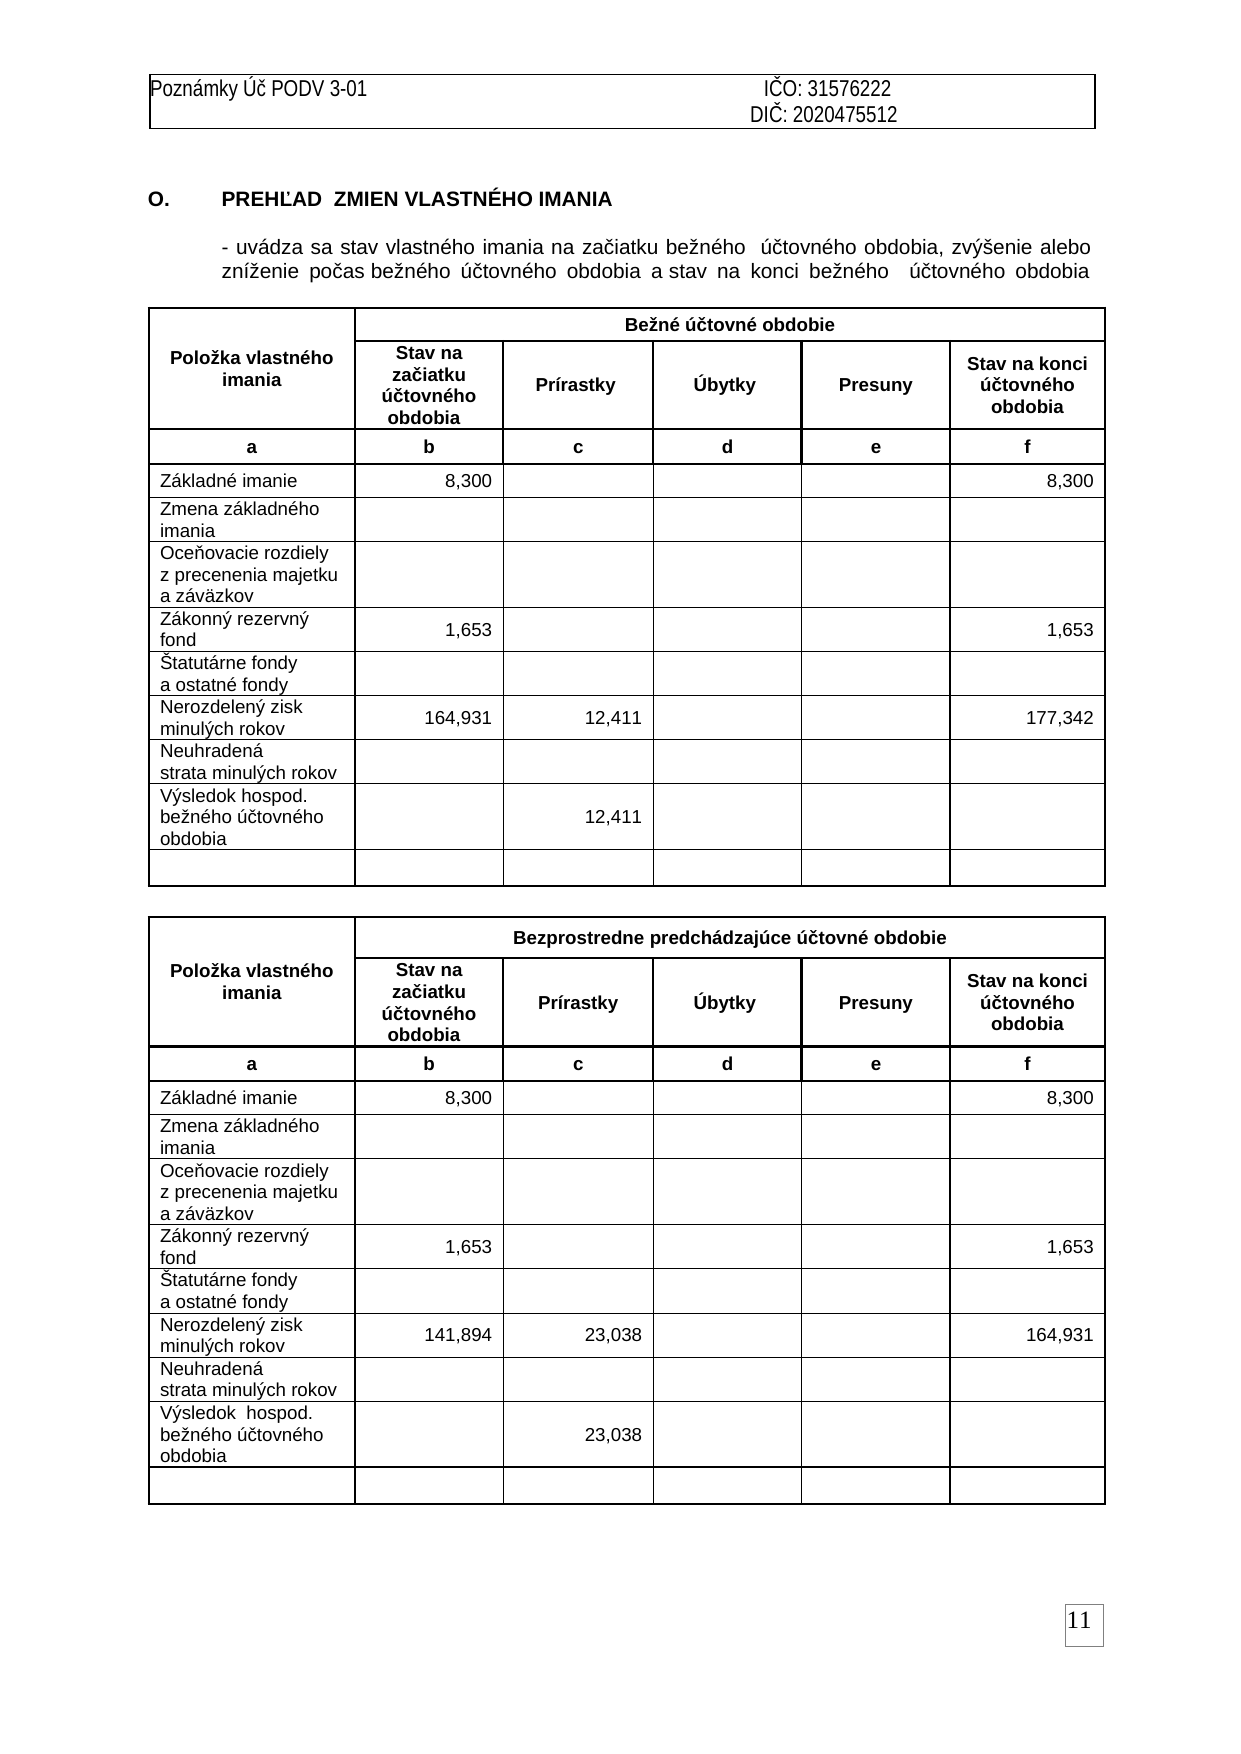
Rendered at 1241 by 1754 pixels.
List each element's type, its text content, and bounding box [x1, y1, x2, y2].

table_cell [356, 740, 503, 783]
table_cell 12 411 [504, 784, 653, 849]
table_cell 1 653 [951, 1225, 1104, 1268]
table_cell Úbytky [654, 342, 800, 428]
table_cell [356, 784, 503, 849]
table_cell [504, 608, 653, 651]
table_cell [356, 542, 503, 607]
table_cell e [803, 430, 949, 462]
table_cell Zákonný rezervný fond [150, 608, 354, 651]
table_cell [802, 498, 949, 541]
table_cell [802, 1358, 949, 1401]
table_cell 8 300 [356, 465, 503, 497]
table_cell f [951, 1048, 1104, 1080]
table_cell [654, 498, 801, 541]
table_cell [951, 1115, 1104, 1158]
table_cell [951, 652, 1104, 695]
table_cell Štatutárne fondy a ostatné fondy [150, 652, 354, 695]
table_cell [951, 1269, 1104, 1312]
table_cell Stav na konci účtovného obdobia [951, 342, 1104, 428]
table_header Položka vlastného imania [150, 309, 354, 428]
table_cell 8 300 [951, 465, 1104, 497]
table_cell 8 300 [951, 1082, 1104, 1114]
table_cell Zákonný rezervný fond [150, 1225, 354, 1268]
table_cell Základné imanie [150, 1082, 354, 1114]
text - uvádza sa stav vlastného imania na začiatku bežného účtovného obdobia, zvýšenie alebo zníženie počas bežného účtovného obdobia a stav na konci bežného účtovného obdobia [148, 235, 1100, 307]
table_cell [150, 1468, 354, 1502]
table_header Položka vlastného imania [150, 918, 354, 1045]
table_cell c [504, 1048, 652, 1080]
table_cell [802, 740, 949, 783]
table_cell [504, 1269, 653, 1312]
table_cell d [654, 1048, 800, 1080]
table_cell [504, 652, 653, 695]
table_cell e [803, 1048, 949, 1080]
table_cell [356, 1159, 503, 1224]
table_cell [504, 498, 653, 541]
table_cell c [504, 430, 652, 462]
table_cell [504, 1225, 653, 1268]
table_cell 1 653 [356, 1225, 503, 1268]
table_cell 23 038 [504, 1314, 653, 1357]
table_cell [356, 1358, 503, 1401]
table_cell [802, 1159, 949, 1224]
table_cell [951, 498, 1104, 541]
table_cell [951, 1468, 1104, 1502]
table_cell [150, 850, 354, 885]
table_cell [654, 1115, 801, 1158]
table_cell [951, 740, 1104, 783]
table_cell 177 342 [951, 696, 1104, 739]
table_cell [356, 498, 503, 541]
table_cell [356, 652, 503, 695]
table_cell a [150, 1048, 354, 1080]
table_cell Presuny [803, 342, 949, 428]
table_cell 164 931 [951, 1314, 1104, 1357]
table_cell 12 411 [504, 696, 653, 739]
table_cell [654, 1225, 801, 1268]
table_cell 164 931 [356, 696, 503, 739]
table_cell [504, 1115, 653, 1158]
table_cell [654, 1314, 801, 1357]
table_cell Výsledok hospod. bežného účtovného obdobia [150, 1402, 354, 1466]
table_cell [802, 1115, 949, 1158]
table_cell Nerozdelený zisk minulých rokov [150, 1314, 354, 1357]
table_cell [802, 1314, 949, 1357]
table_cell [951, 1358, 1104, 1401]
table_cell [654, 652, 801, 695]
table_cell [802, 1402, 949, 1466]
table_cell [802, 1082, 949, 1114]
table_cell [654, 850, 801, 885]
table_cell [504, 1468, 653, 1502]
table_cell Prírastky [504, 959, 652, 1045]
table_cell [356, 1269, 503, 1312]
table_cell Štatutárne fondy a ostatné fondy [150, 1269, 354, 1312]
table_cell Zmena základného imania [150, 498, 354, 541]
table_cell 23 038 [504, 1402, 653, 1466]
table_cell Presuny [803, 959, 949, 1045]
table_cell d [654, 430, 800, 462]
table_header Bežné účtovné obdobie [356, 309, 1104, 340]
table_cell Stav na začiatku účtovného obdobia [356, 342, 502, 428]
table_cell [356, 1468, 503, 1502]
table_cell [951, 1402, 1104, 1466]
table_cell [504, 1358, 653, 1401]
table_cell Oceňovacie rozdiely z precenenia majetku a záväzkov [150, 1159, 354, 1224]
table_cell [654, 465, 801, 497]
table_cell Nerozdelený zisk minulých rokov [150, 696, 354, 739]
table_cell [802, 1225, 949, 1268]
table_cell [654, 1358, 801, 1401]
table_cell [504, 1082, 653, 1114]
table_cell [654, 1082, 801, 1114]
table_cell [802, 784, 949, 849]
table_cell Výsledok hospod. bežného účtovného obdobia [150, 784, 354, 849]
table_cell [802, 542, 949, 607]
table_cell b [356, 1048, 502, 1080]
table_cell 141 894 [356, 1314, 503, 1357]
table_cell Stav na začiatku účtovného obdobia [356, 959, 502, 1045]
table_cell [802, 850, 949, 885]
table_cell [356, 1402, 503, 1466]
table_cell [654, 1159, 801, 1224]
table_cell [654, 608, 801, 651]
table_cell [951, 784, 1104, 849]
table_cell Neuhradená strata minulých rokov [150, 1358, 354, 1401]
table_cell [654, 542, 801, 607]
table_cell Zmena základného imania [150, 1115, 354, 1158]
table_cell [654, 696, 801, 739]
table_cell a [150, 430, 354, 462]
table_cell [654, 1269, 801, 1312]
table_cell Stav na konci účtovného obdobia [951, 959, 1104, 1045]
table_cell [654, 740, 801, 783]
table_cell Oceňovacie rozdiely z precenenia majetku a záväzkov [150, 542, 354, 607]
table_cell [654, 1402, 801, 1466]
table_cell [504, 850, 653, 885]
table_cell [504, 542, 653, 607]
table_cell [654, 1468, 801, 1502]
table_cell [802, 465, 949, 497]
table_cell [802, 652, 949, 695]
table_cell [654, 784, 801, 849]
table_header Bezprostredne predchádzajúce účtovné obdobie [356, 918, 1104, 957]
table_cell [951, 1159, 1104, 1224]
table_cell [802, 1468, 949, 1502]
table_cell [504, 465, 653, 497]
text O. PREHĽAD ZMIEN VLASTNÉHO IMANIA [148, 187, 1100, 211]
table_cell Prírastky [504, 342, 652, 428]
table_cell f [951, 430, 1104, 462]
table_cell [356, 1115, 503, 1158]
table_cell Úbytky [654, 959, 800, 1045]
table_cell Základné imanie [150, 465, 354, 497]
table_cell [951, 542, 1104, 607]
table_cell 8 300 [356, 1082, 503, 1114]
table_cell b [356, 430, 502, 462]
table_cell Neuhradená strata minulých rokov [150, 740, 354, 783]
table_cell 1 653 [951, 608, 1104, 651]
table_cell [802, 1269, 949, 1312]
table_cell [504, 740, 653, 783]
table_cell 1 653 [356, 608, 503, 651]
table_cell [802, 608, 949, 651]
table_cell [504, 1159, 653, 1224]
table_cell [951, 850, 1104, 885]
table_cell [356, 850, 503, 885]
table_cell [802, 696, 949, 739]
